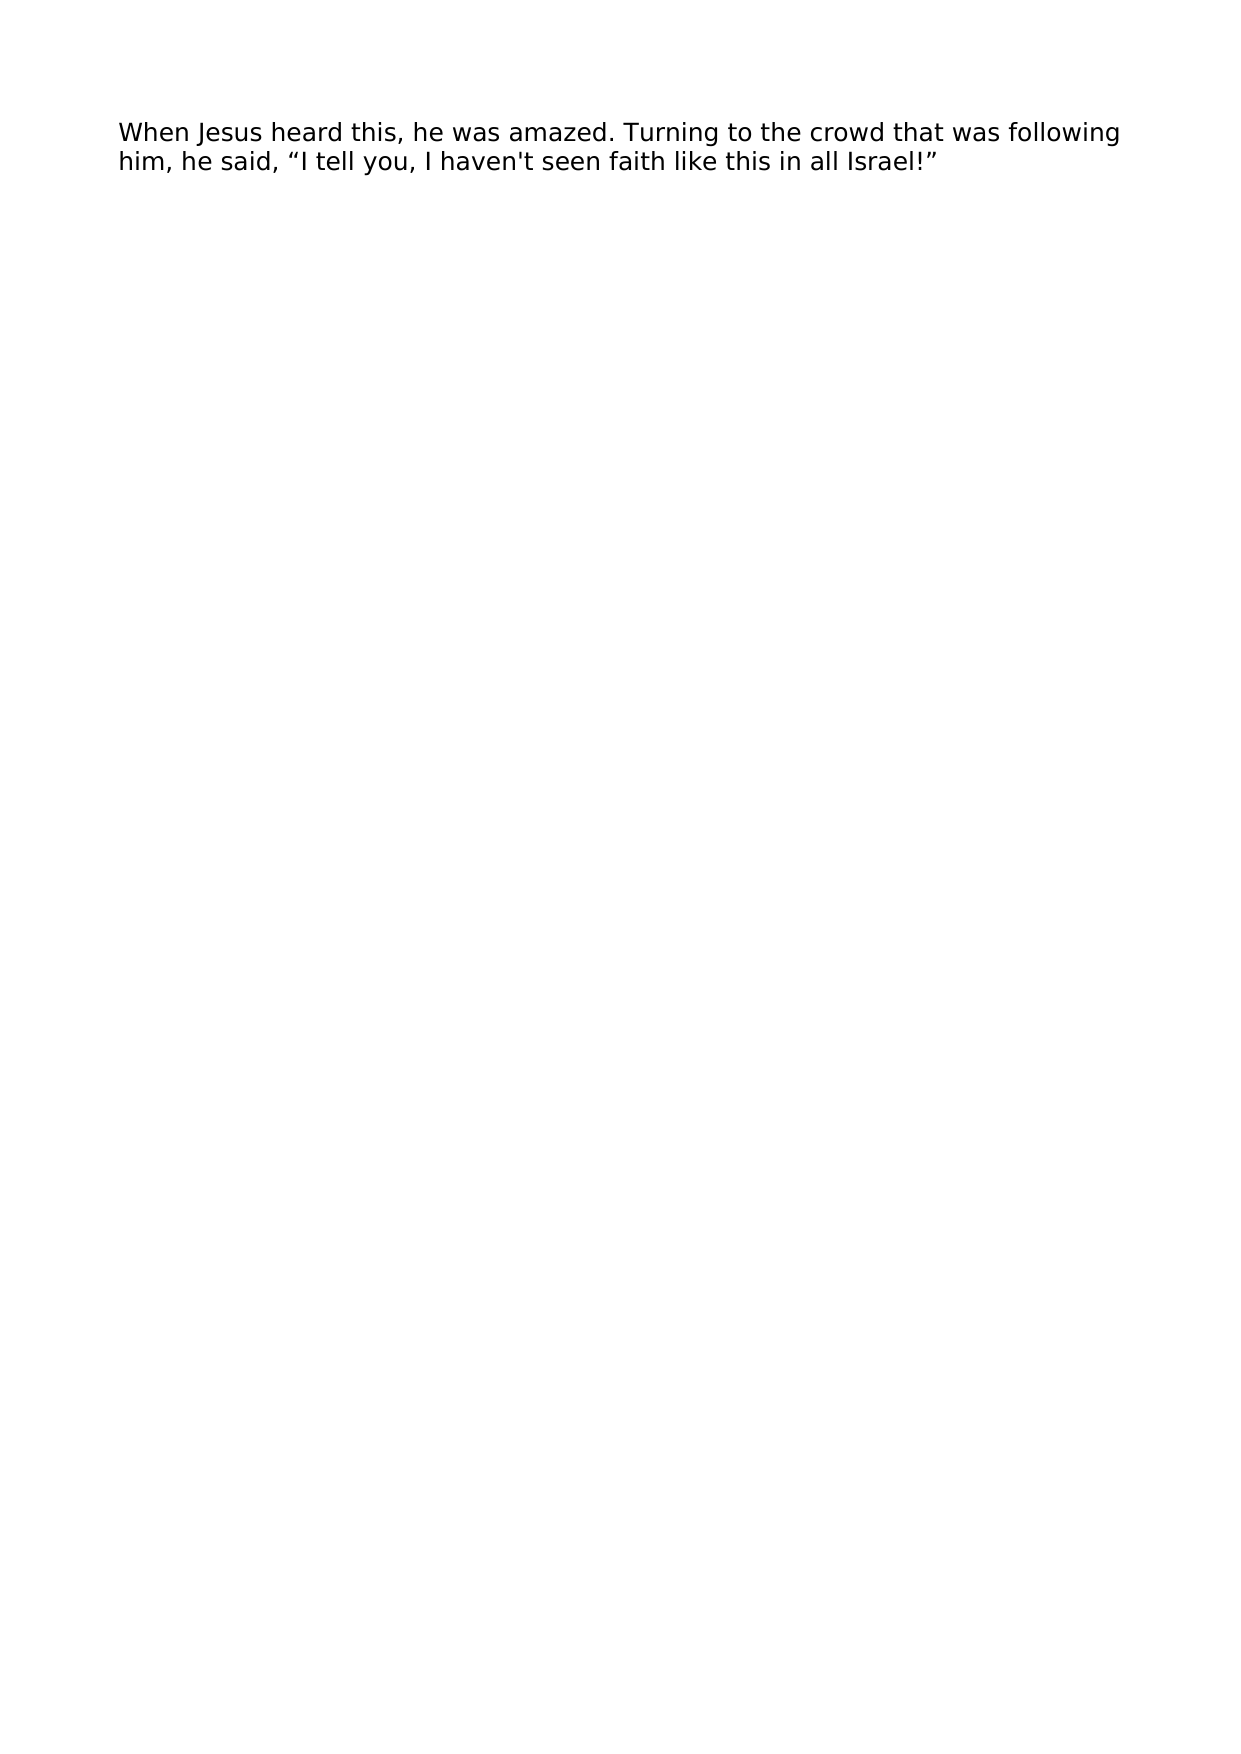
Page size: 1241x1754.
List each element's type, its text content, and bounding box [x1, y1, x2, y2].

text When Jesus heard this, he was amazed. Turning to the crowd that was following him, he said, “I tell you, I haven't seen faith like this in all Israel!” [118, 118, 1122, 176]
